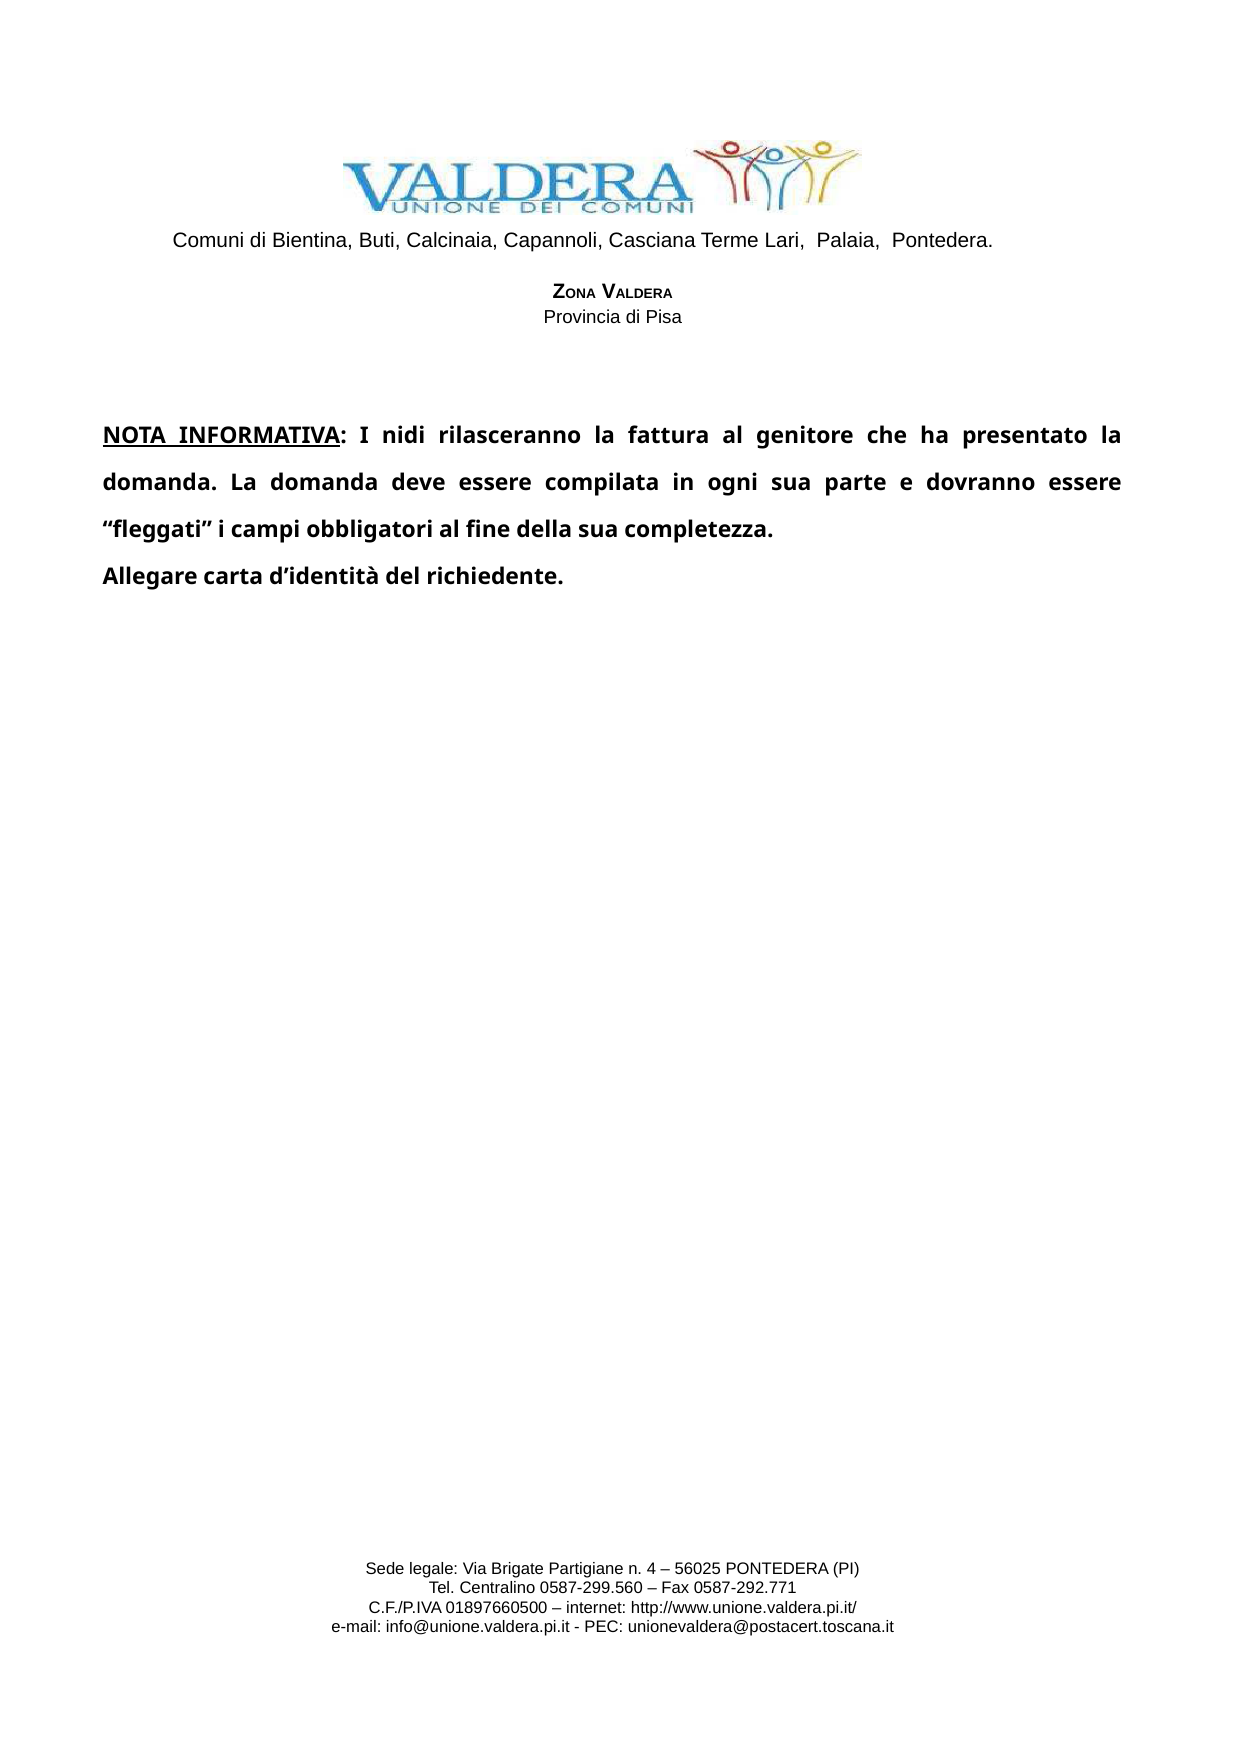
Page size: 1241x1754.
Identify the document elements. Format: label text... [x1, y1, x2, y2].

text Allegare carta d’identità del richiedente. [102, 560, 1123, 591]
text NOTA INFORMATIVA: I nidi rilasceranno la fattura al genitore che ha presentato la domanda. La domanda deve essere compilata in ogni sua parte e dovranno essere “fleggati” i campi obbligatori al fine della sua completezza. [102, 419, 1123, 544]
